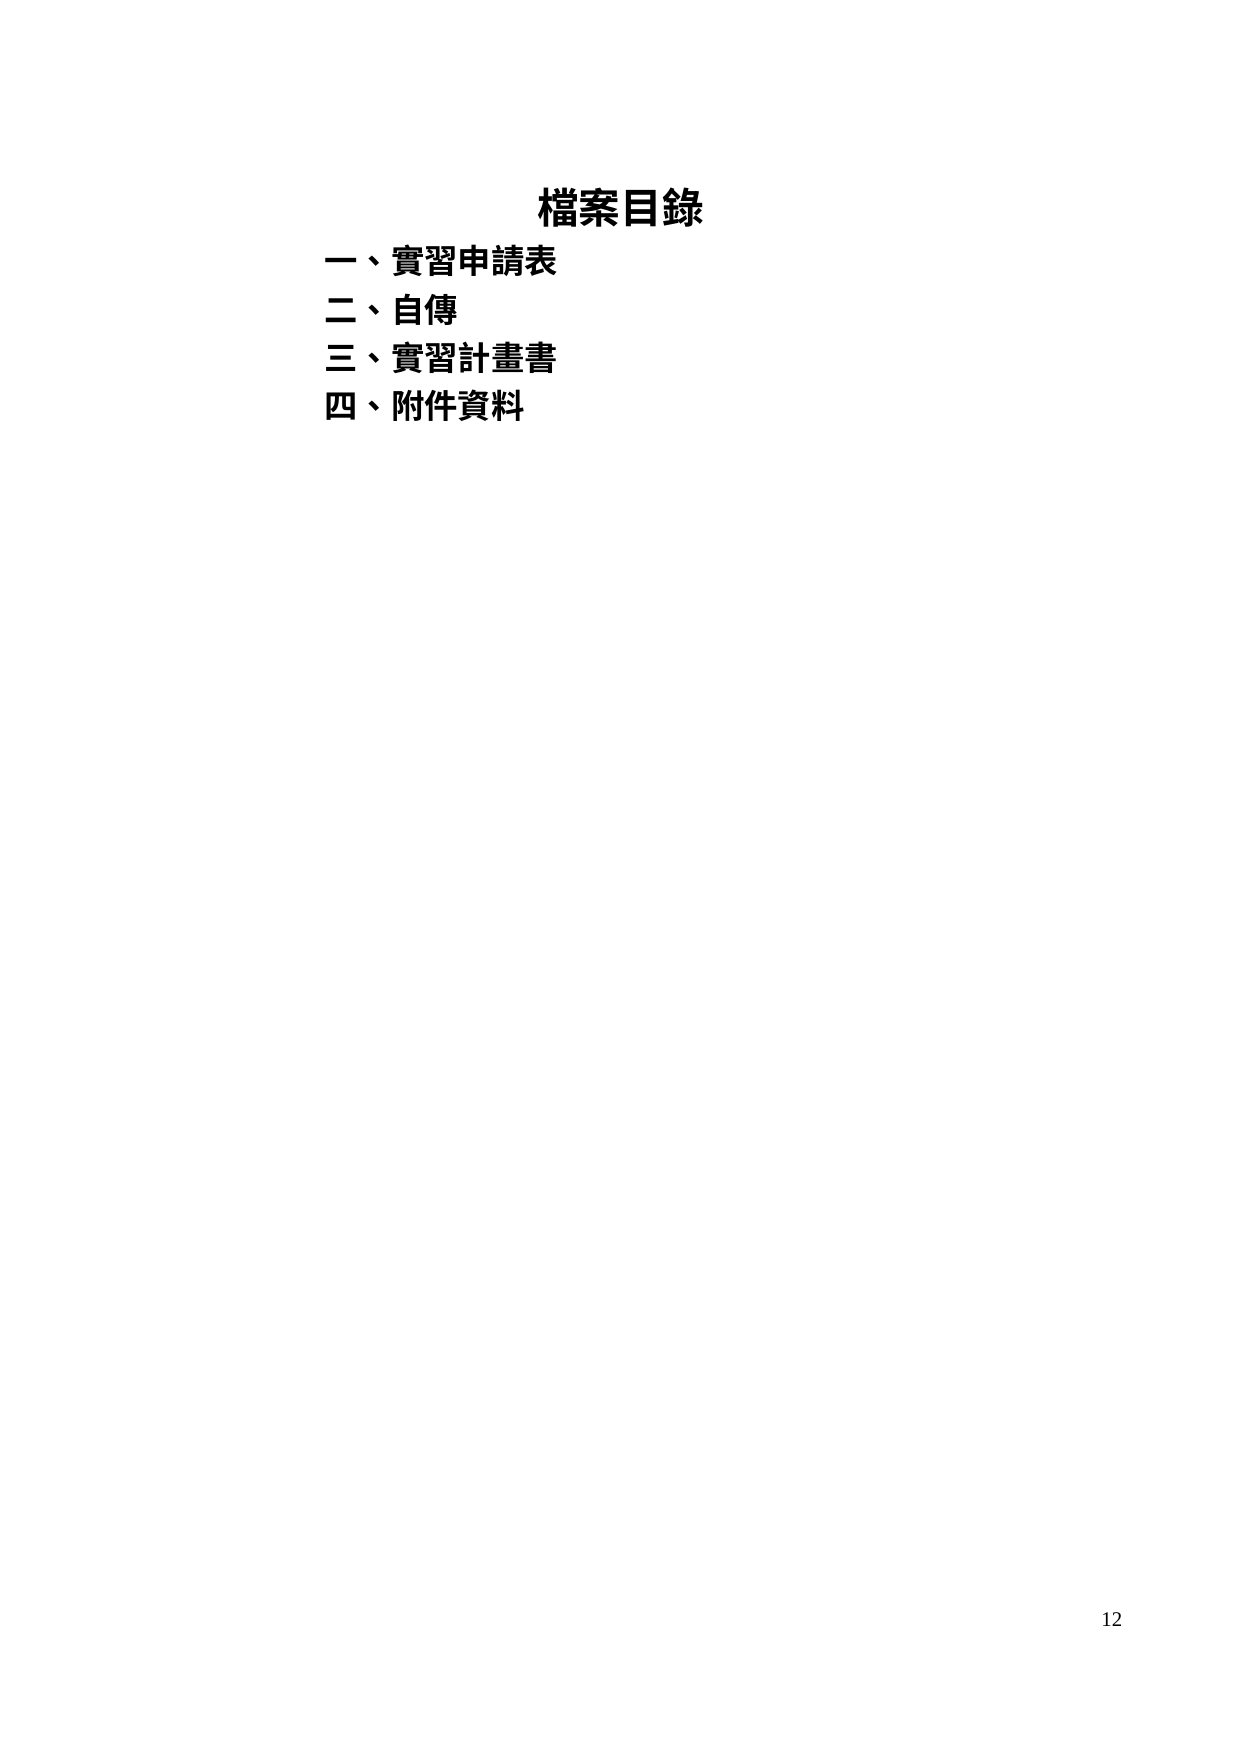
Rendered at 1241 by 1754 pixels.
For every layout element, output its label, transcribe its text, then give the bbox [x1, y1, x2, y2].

text 四、附件資料 [324, 380, 1122, 428]
text 一、實習申請表 [324, 235, 1122, 283]
text 二、自傳 [324, 283, 1122, 332]
text 三、實習計畫書 [324, 332, 1122, 380]
text 檔案目錄 [118, 175, 1122, 235]
